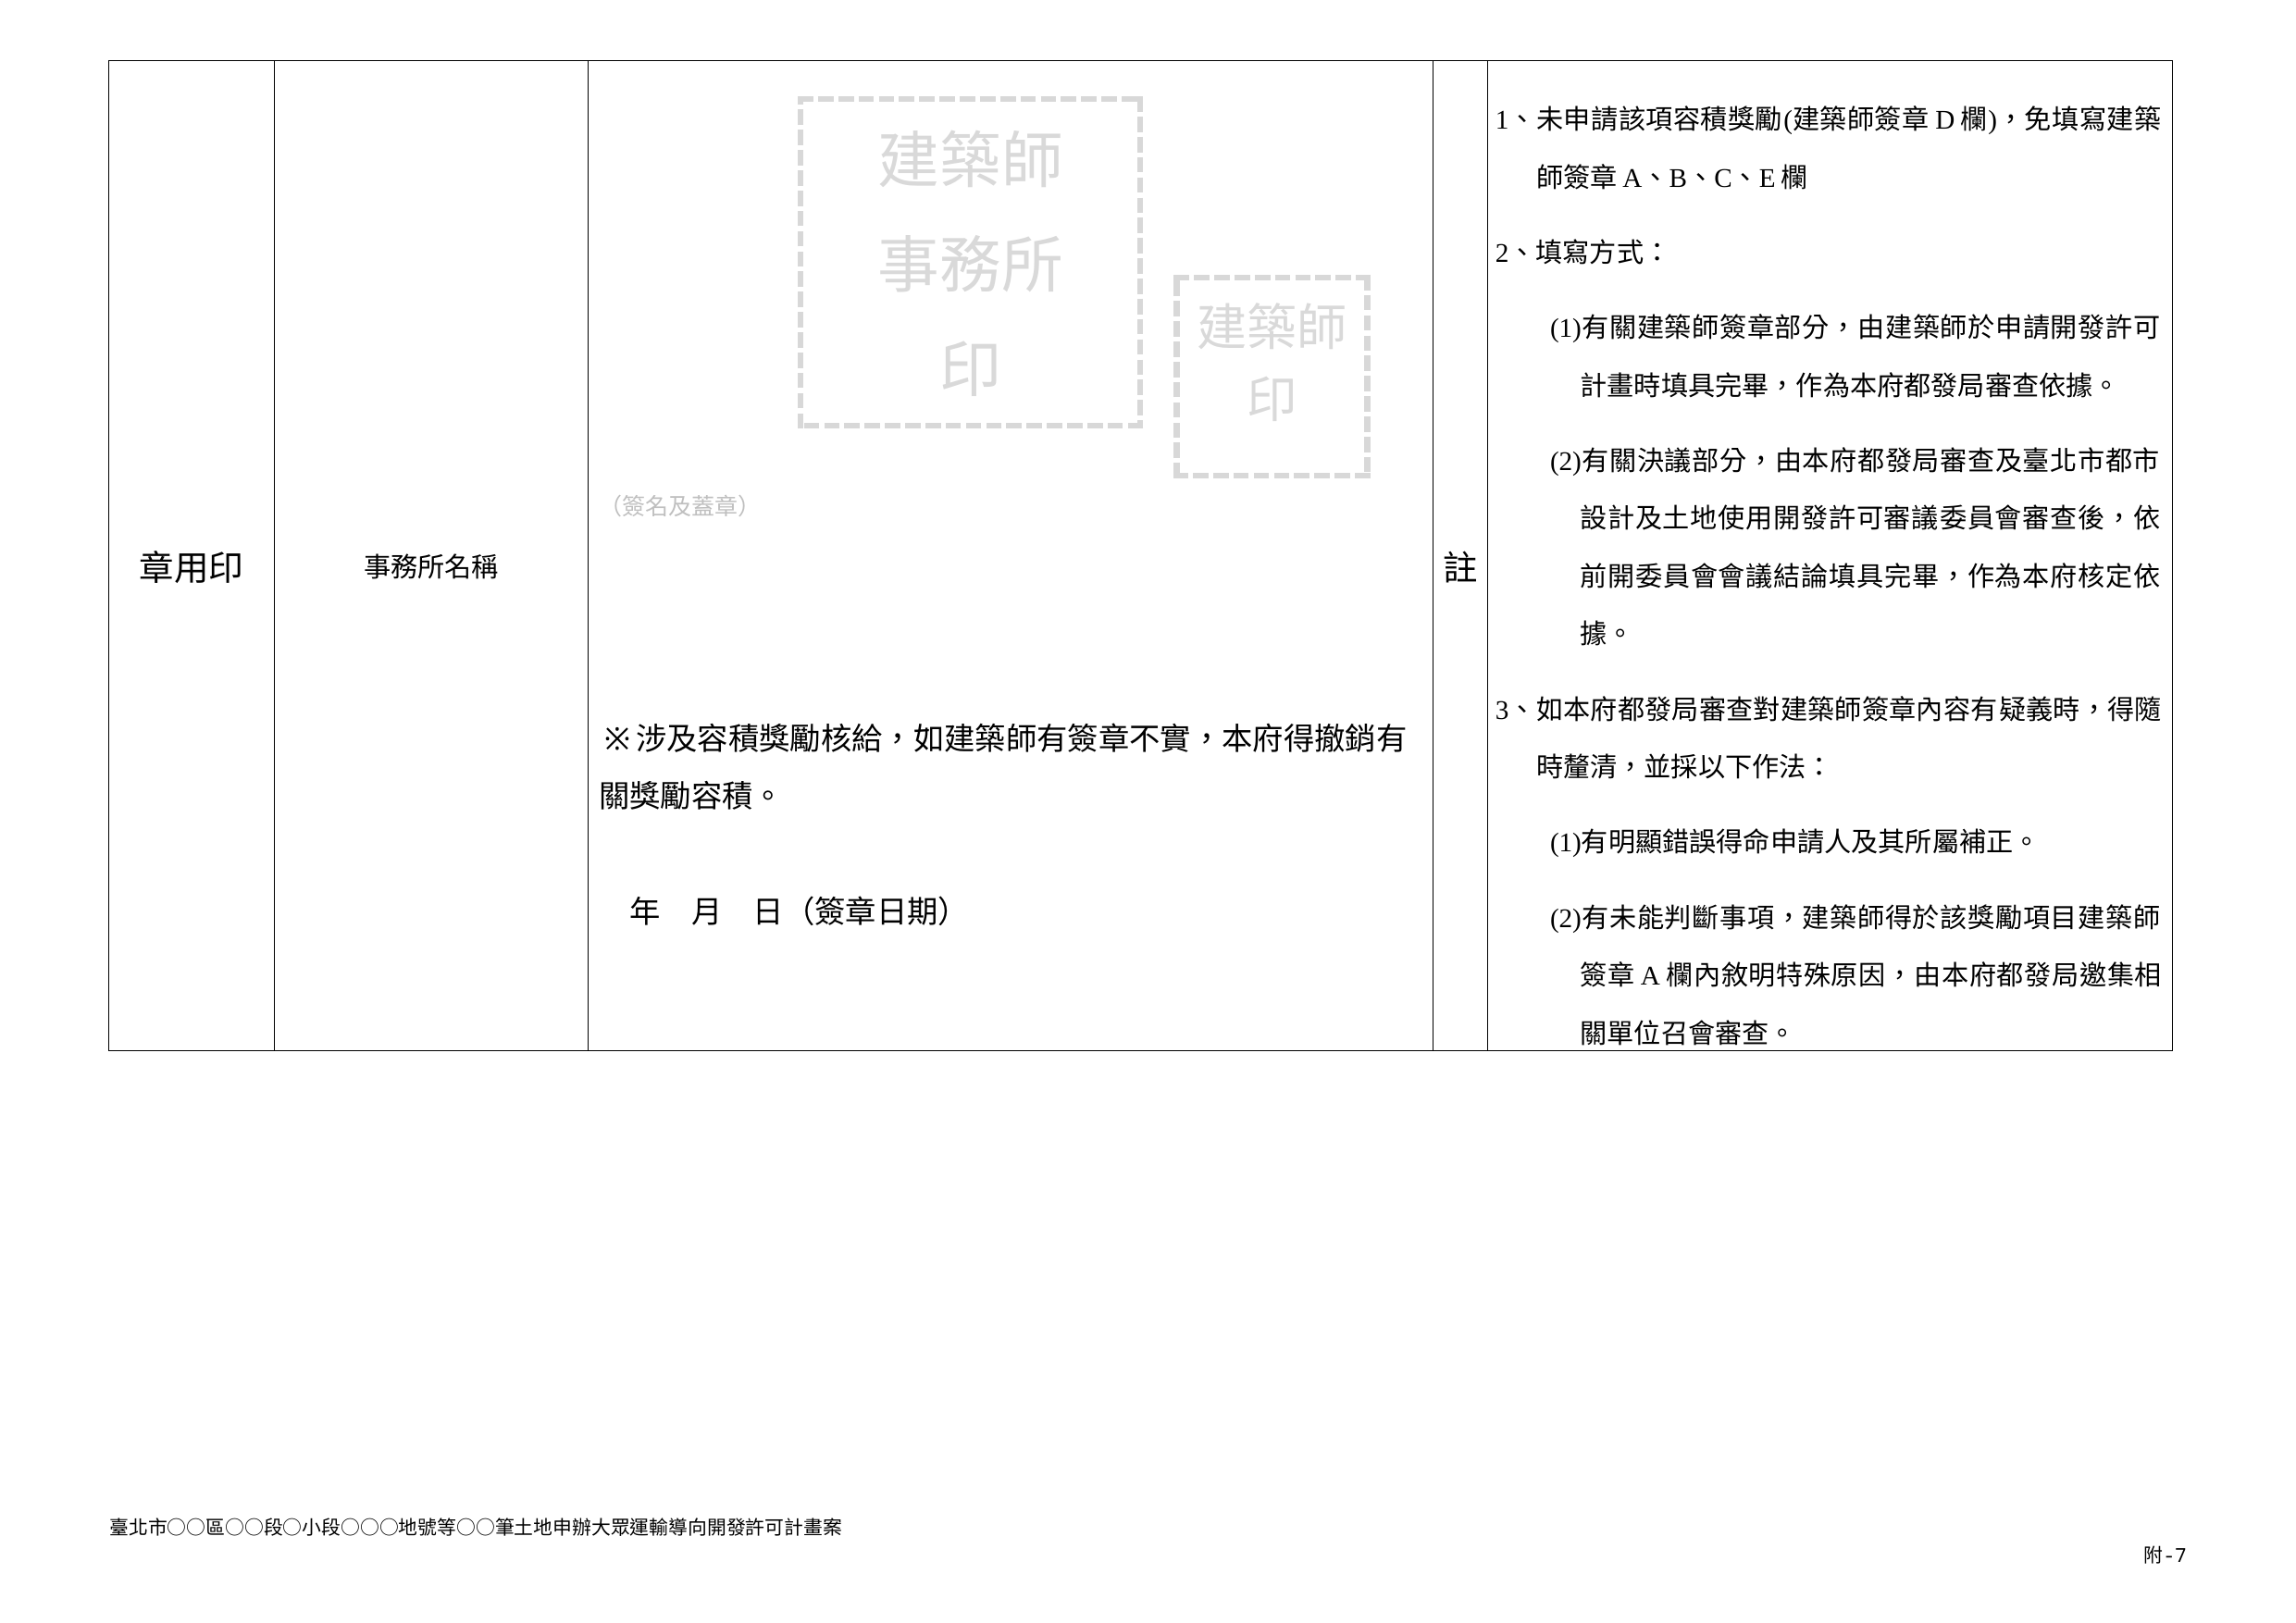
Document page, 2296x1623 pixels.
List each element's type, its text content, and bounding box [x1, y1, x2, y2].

table_cell 事務所名稱 [275, 61, 588, 1050]
table_cell （簽名及蓋章） ※涉及容積獎勵核給，如建築師有簽章不實，本府得撤銷有關獎勵容積。 年 月 日（簽章日期） [589, 61, 1433, 1050]
table_header 章用印 [109, 61, 274, 1050]
table_header 1、未申請該項容積獎勵(建築師簽章D欄)，免填寫建築師簽章A、B、C、E欄 2、填寫方式： (1)有關建築師簽章部分，由建築師於申請開發許可計畫時填具完畢，作為本府都發局審查依據。 (2)有關決議部分，由本府都發局審查及臺北市都市設計及土地使用開發許可審議委員會審查後，依前開委員會會議結論填具完畢，作為本府核定依據。 3、如本府都發局審查對建築師簽章內容有疑義時，得隨時釐清，並採以下作法： (1)有明顯錯誤得命申請人及其所屬補正。 (2)有未能判斷事項，建築師得於該獎勵項目建築師簽章A欄內敘明特殊原因，由本府都發局邀集相關單位召會審查。 [1488, 61, 2172, 1050]
table_header 註 [1433, 61, 1487, 1050]
